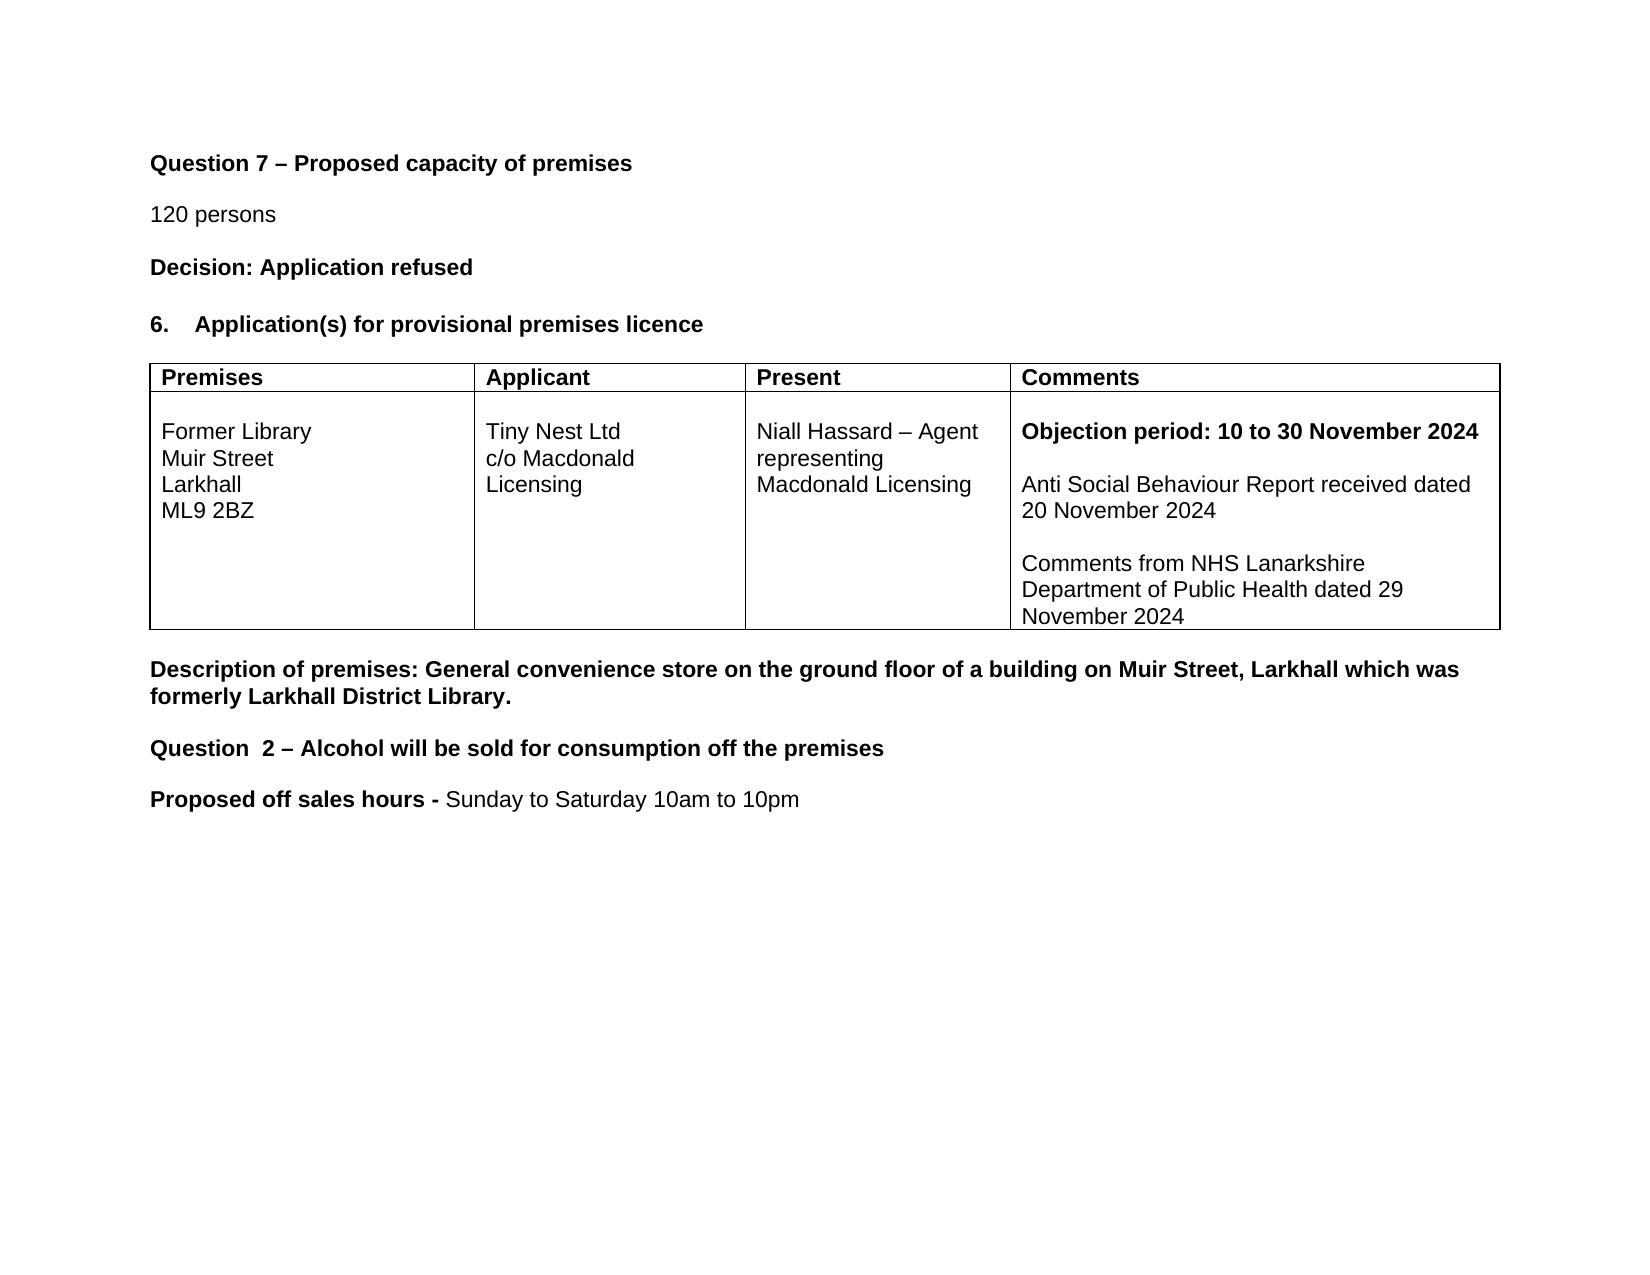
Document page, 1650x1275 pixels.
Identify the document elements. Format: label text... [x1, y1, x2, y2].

text Question 7 – Proposed capacity of premises [150, 150, 1500, 176]
table_header Comments [1011, 364, 1499, 391]
table_header Applicant [475, 364, 745, 391]
table_cell Former Library Muir Street Larkhall ML9 2BZ [151, 392, 474, 629]
subtitle Application(s) for provisional premises licence [150, 311, 1500, 337]
text Decision: Application refused [150, 254, 1500, 280]
table_header Present [746, 364, 1010, 391]
table_cell Niall Hassard – Agent representing Macdonald Licensing [746, 392, 1010, 629]
text Question 2 – Alcohol will be sold for consumption off the premises [150, 735, 1500, 762]
text Proposed off sales hours - Sunday to Saturday 10am to 10pm [150, 786, 1500, 813]
text 120 persons [150, 201, 1500, 227]
table_header Premises [151, 364, 474, 391]
table_cell Tiny Nest Ltd c/o Macdonald Licensing [475, 392, 745, 629]
table_cell Objection period: 10 to 30 November 2024 Anti Social Behaviour Report received dated 20 November 2024 Comments from NHS Lanarkshire Department of Public Health dated 29 November 2024 [1011, 392, 1499, 629]
text Description of premises: General convenience store on the ground floor of a building on Muir Street, Larkhall which was formerly Larkhall District Library. [150, 656, 1500, 709]
